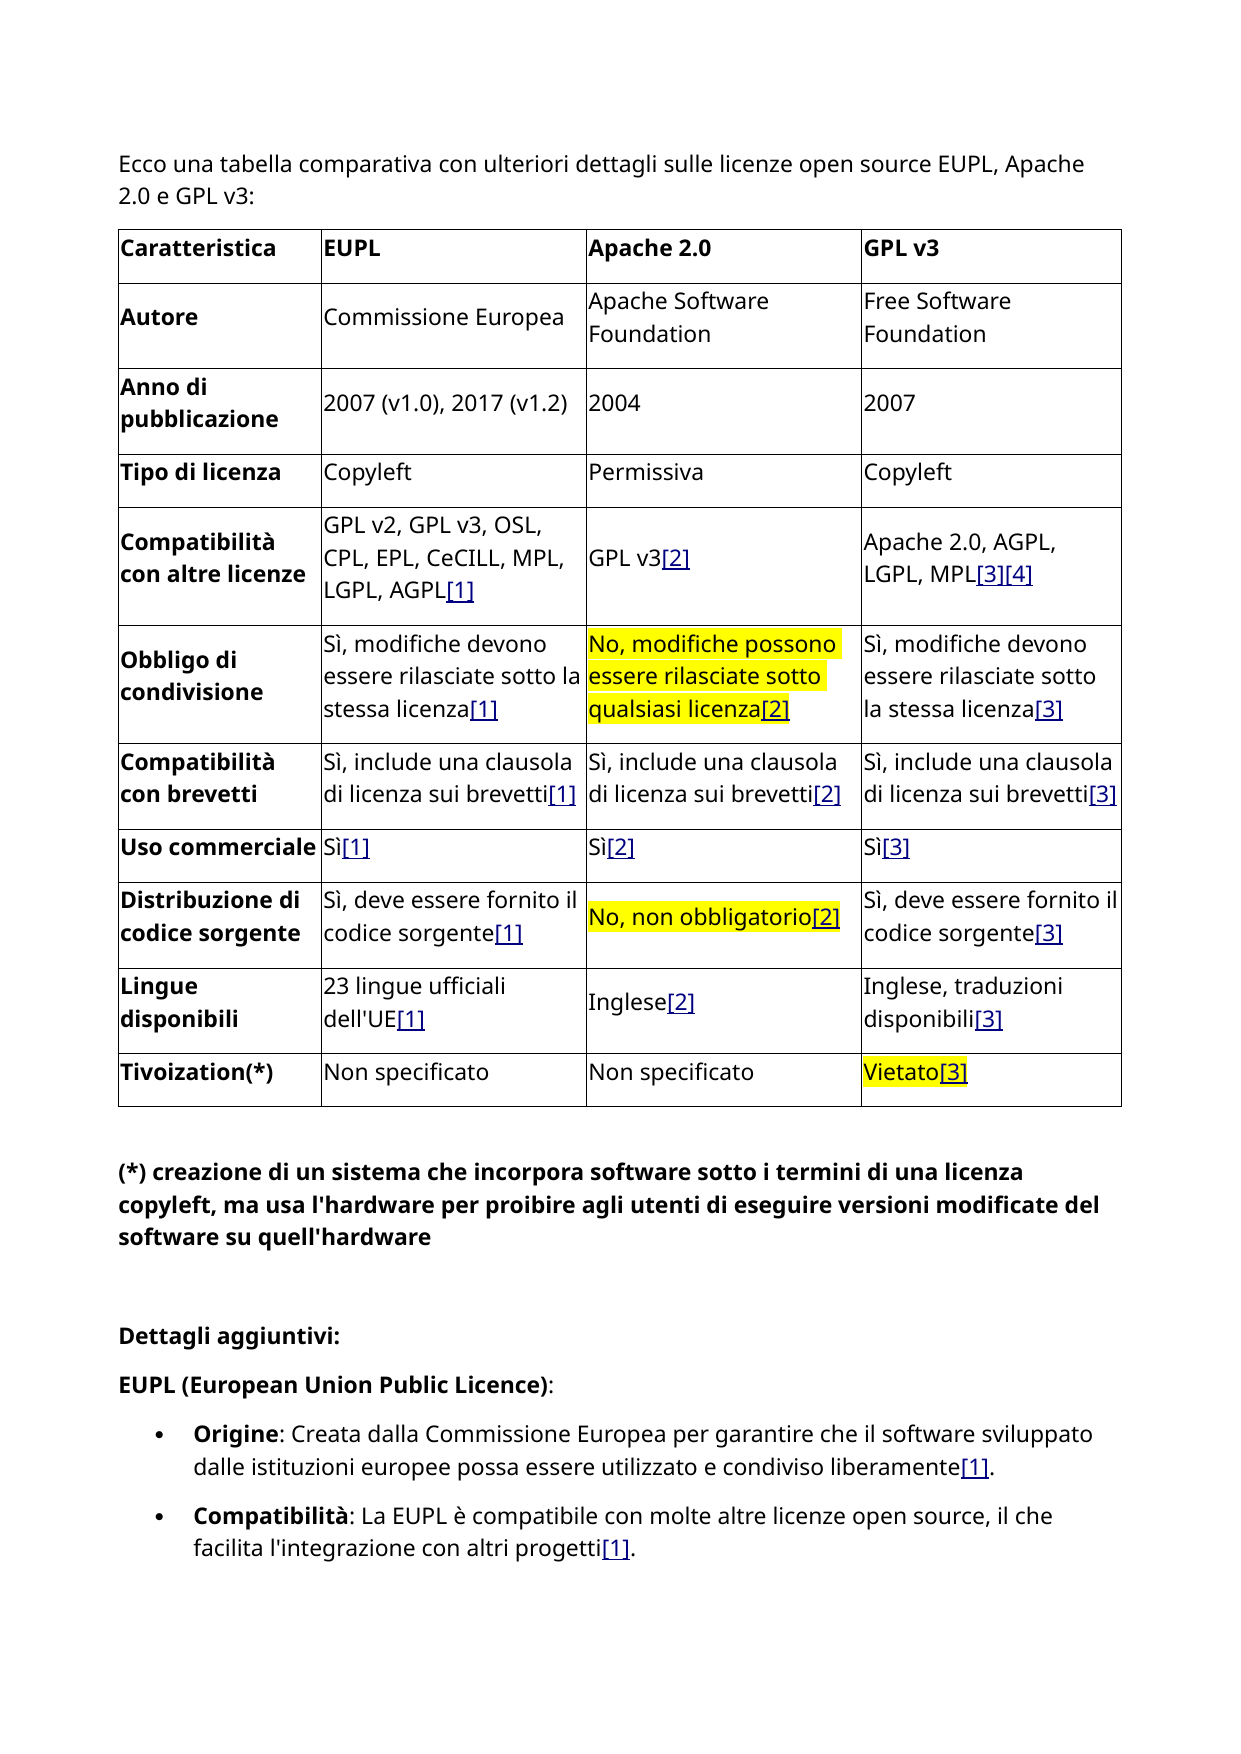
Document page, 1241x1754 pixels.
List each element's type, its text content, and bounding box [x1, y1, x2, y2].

table_cell Sì, include una clausola di licenza sui brevetti[1] [322, 744, 586, 829]
table_cell Non specificato [587, 1054, 861, 1106]
table_cell Commissione Europea [322, 284, 586, 368]
table_cell Sì[3] [862, 830, 1121, 882]
table_header EUPL [322, 230, 586, 282]
list Compatibilità: La EUPL è compatibile con molte altre licenze open source, il che facilita l'integrazione con altri progetti[1]. [156, 1500, 1122, 1563]
table_cell Autore [119, 284, 321, 368]
table_cell GPL v3[2] [587, 508, 861, 625]
table_cell Compatibilità con altre licenze [119, 508, 321, 625]
table_cell Sì[2] [587, 830, 861, 882]
table_cell Free Software Foundation [862, 284, 1121, 368]
table_cell Inglese[2] [587, 969, 861, 1053]
table_cell 23 lingue ufficiali dell'UE[1] [322, 969, 586, 1053]
table_cell 2007 [862, 369, 1121, 454]
table_cell Sì, deve essere fornito il codice sorgente[3] [862, 883, 1121, 967]
table_cell Lingue disponibili [119, 969, 321, 1053]
table_cell Non specificato [322, 1054, 586, 1106]
table_cell Obbligo di condivisione [119, 626, 321, 743]
table_cell Sì, include una clausola di licenza sui brevetti[2] [587, 744, 861, 829]
table_cell Compatibilità con brevetti [119, 744, 321, 829]
table_cell Sì, modifiche devono essere rilasciate sotto la stessa licenza[3] [862, 626, 1121, 743]
table_cell No, non obbligatorio[2] [587, 883, 861, 967]
table_cell Distribuzione di codice sorgente [119, 883, 321, 967]
table_cell No, modifiche possono essere rilasciate sotto qualsiasi licenza[2] [587, 626, 861, 743]
table_cell Tivoization(*) [119, 1054, 321, 1106]
text Dettagli aggiuntivi: [118, 1320, 1122, 1351]
text Ecco una tabella comparativa con ulteriori dettagli sulle licenze open source EUPL, Apache 2.0 e GPL v3: [118, 148, 1122, 211]
table_cell Permissiva [587, 455, 861, 507]
table_header GPL v3 [862, 230, 1121, 282]
table_cell Vietato[3] [862, 1054, 1121, 1106]
table_cell 2004 [587, 369, 861, 454]
text (*) creazione di un sistema che incorpora software sotto i termini di una licenza copyleft, ma usa l'hardware per proibire agli utenti di eseguire versioni modificate del software su quell'hardware [118, 1156, 1122, 1253]
table_cell Apache 2.0, AGPL, LGPL, MPL[3][4] [862, 508, 1121, 625]
table_cell GPL v2, GPL v3, OSL, CPL, EPL, CeCILL, MPL, LGPL, AGPL[1] [322, 508, 586, 625]
table_header Apache 2.0 [587, 230, 861, 282]
table_cell Copyleft [862, 455, 1121, 507]
table_header Caratteristica [119, 230, 321, 282]
table_cell Anno di pubblicazione [119, 369, 321, 454]
table_cell Uso commerciale [119, 830, 321, 882]
text EUPL (European Union Public Licence): [118, 1369, 1122, 1400]
table_cell Apache Software Foundation [587, 284, 861, 368]
table_cell Sì, include una clausola di licenza sui brevetti[3] [862, 744, 1121, 829]
table_cell Copyleft [322, 455, 586, 507]
table_cell Sì[1] [322, 830, 586, 882]
table_cell Tipo di licenza [119, 455, 321, 507]
table_cell Sì, deve essere fornito il codice sorgente[1] [322, 883, 586, 967]
list Origine: Creata dalla Commissione Europea per garantire che il software sviluppato dalle istituzioni europee possa essere utilizzato e condiviso liberamente[1]. [156, 1418, 1122, 1482]
table_cell 2007 (v1.0), 2017 (v1.2) [322, 369, 586, 454]
table_cell Sì, modifiche devono essere rilasciate sotto la stessa licenza[1] [322, 626, 586, 743]
table_cell Inglese, traduzioni disponibili[3] [862, 969, 1121, 1053]
